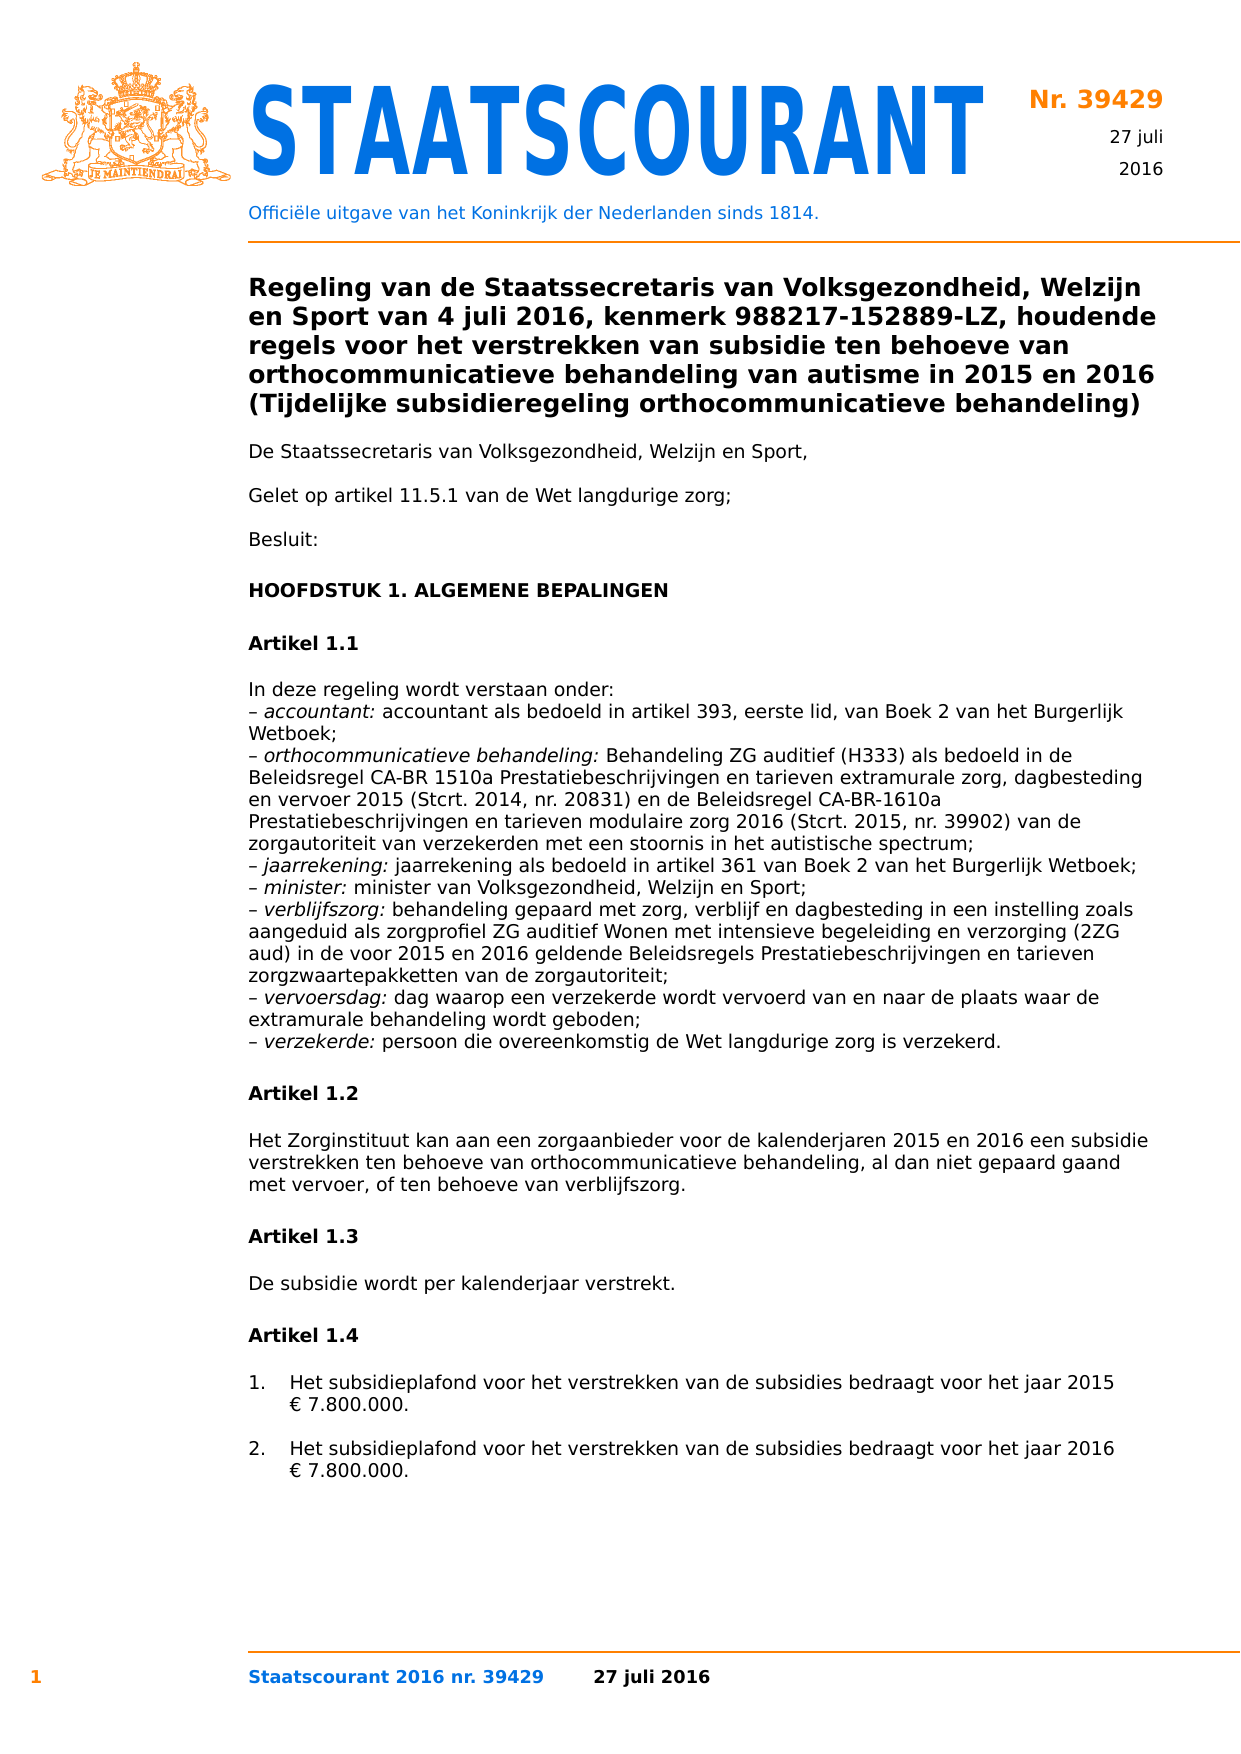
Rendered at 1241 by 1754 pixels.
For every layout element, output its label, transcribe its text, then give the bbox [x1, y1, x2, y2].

text – minister: minister van Volksgezondheid, Welzijn en Sport; [248, 877, 1163, 899]
text De Staatssecretaris van Volksgezondheid, Welzijn en Sport, [248, 441, 1163, 463]
subtitle HOOFDSTUK 1. ALGEMENE BEPALINGEN [248, 580, 1163, 602]
subtitle Regeling van de Staatssecretaris van Volksgezondheid, Welzijn en Sport van 4 juli 2016, kenmerk 988217-152889-LZ, houdende regels voor het verstrekken van subsidie ten behoeve van orthocommunicatieve behandeling van autisme in 2015 en 2016 (Tijdelijke subsidieregeling orthocommunicatieve behandeling) [248, 273, 1163, 419]
subtitle Artikel 1.3 [248, 1226, 1163, 1248]
text – jaarrekening: jaarrekening als bedoeld in artikel 361 van Boek 2 van het Burgerlijk Wetboek; [248, 855, 1163, 877]
text 2. Het subsidieplafond voor het verstrekken van de subsidies bedraagt voor het jaar 2016 € 7.800.000. [248, 1438, 1163, 1482]
table_cell 27 juli [998, 121, 1240, 153]
text De subsidie wordt per kalenderjaar verstrekt. [248, 1273, 1163, 1295]
subtitle Artikel 1.1 [248, 632, 1163, 654]
text Gelet op artikel 11.5.1 van de Wet langdurige zorg; [248, 484, 1163, 507]
subtitle Artikel 1.2 [248, 1083, 1163, 1105]
table_header [25, 62, 248, 241]
text – verzekerde: persoon die overeenkomstig de Wet langdurige zorg is verzekerd. [248, 1031, 1163, 1053]
text Het Zorginstituut kan aan een zorgaanbieder voor de kalenderjaren 2015 en 2016 een subsidie verstrekken ten behoeve van orthocommunicatieve behandeling, al dan niet gepaard gaand met vervoer, of ten behoeve van verblijfszorg. [248, 1130, 1163, 1196]
subtitle Artikel 1.4 [248, 1325, 1163, 1347]
table_cell 2016 [998, 153, 1240, 203]
text 1. Het subsidieplafond voor het verstrekken van de subsidies bedraagt voor het jaar 2015 € 7.800.000. [248, 1372, 1163, 1416]
table_header STAATSCOURANT [248, 62, 998, 203]
table_header Nr. 39429 [998, 62, 1240, 121]
table_cell Officiële uitgave van het Koninkrijk der Nederlanden sinds 1814. [248, 203, 1240, 241]
text – verblijfszorg: behandeling gepaard met zorg, verblijf en dagbesteding in een instelling zoals aangeduid als zorgprofiel ZG auditief Wonen met intensieve begeleiding en verzorging (2ZG aud) in de voor 2015 en 2016 geldende Beleidsregels Prestatiebeschrijvingen en tarieven zorgzwaartepakketten van de zorgautoriteit; [248, 899, 1163, 987]
text Besluit: [248, 528, 1163, 550]
text In deze regeling wordt verstaan onder: [248, 679, 1163, 701]
picture [41, 62, 231, 186]
text – accountant: accountant als bedoeld in artikel 393, eerste lid, van Boek 2 van het Burgerlijk Wetboek; [248, 701, 1163, 745]
text – vervoersdag: dag waarop een verzekerde wordt vervoerd van en naar de plaats waar de extramurale behandeling wordt geboden; [248, 987, 1163, 1031]
text – orthocommunicatieve behandeling: Behandeling ZG auditief (H333) als bedoeld in de Beleidsregel CA-BR 1510a Prestatiebeschrijvingen en tarieven extramurale zorg, dagbesteding en vervoer 2015 (Stcrt. 2014, nr. 20831) en de Beleidsregel CA-BR-1610a Prestatiebeschrijvingen en tarieven modulaire zorg 2016 (Stcrt. 2015, nr. 39902) van de zorgautoriteit van verzekerden met een stoornis in het autistische spectrum; [248, 745, 1163, 855]
